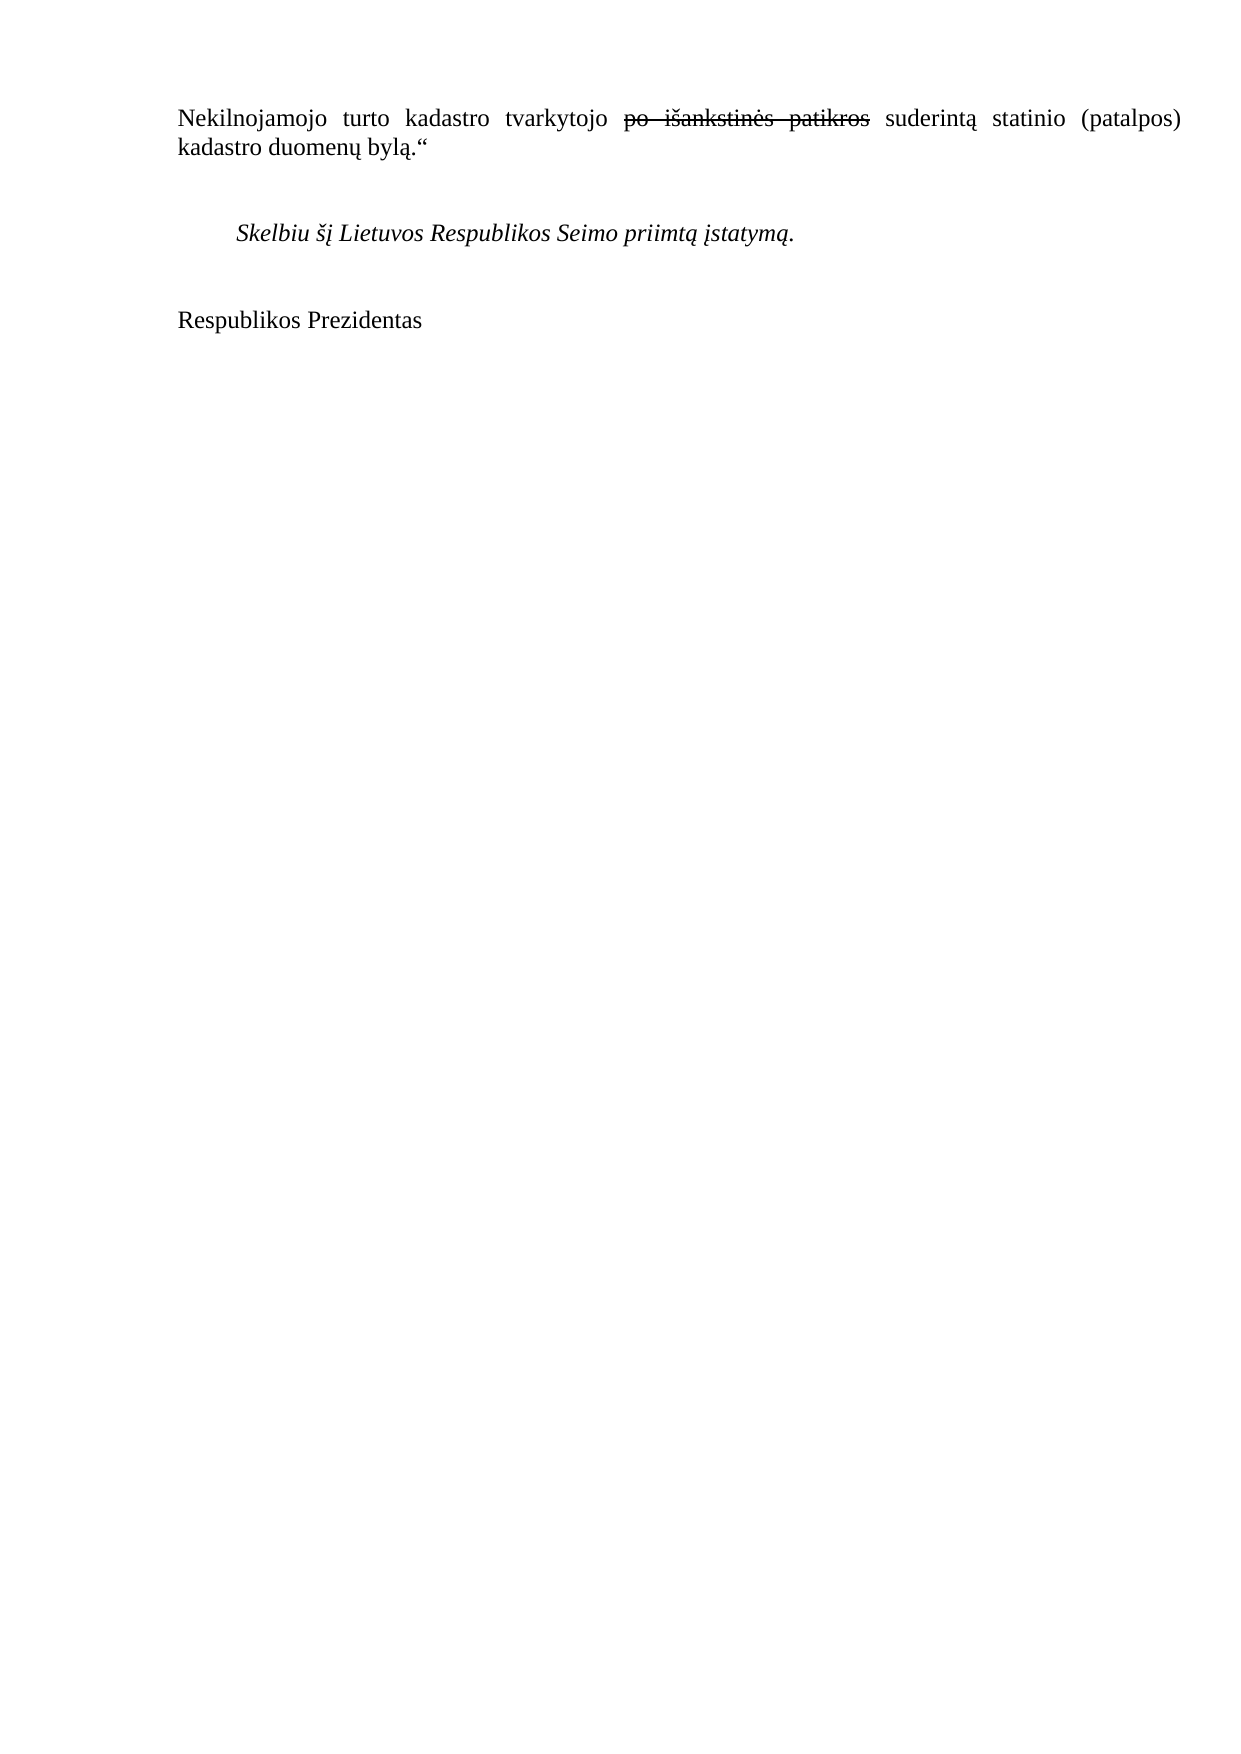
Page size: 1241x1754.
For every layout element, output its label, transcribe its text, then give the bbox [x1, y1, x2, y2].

text Nekilnojamojo turto kadastro tvarkytojo po išankstinės patikros suderintą statinio (patalpos) kadastro duomenų bylą.“ [177, 103, 1181, 161]
text Skelbiu šį Lietuvos Respublikos Seimo priimtą įstatymą. [177, 218, 1211, 247]
text Respublikos Prezidentas [177, 305, 1181, 333]
